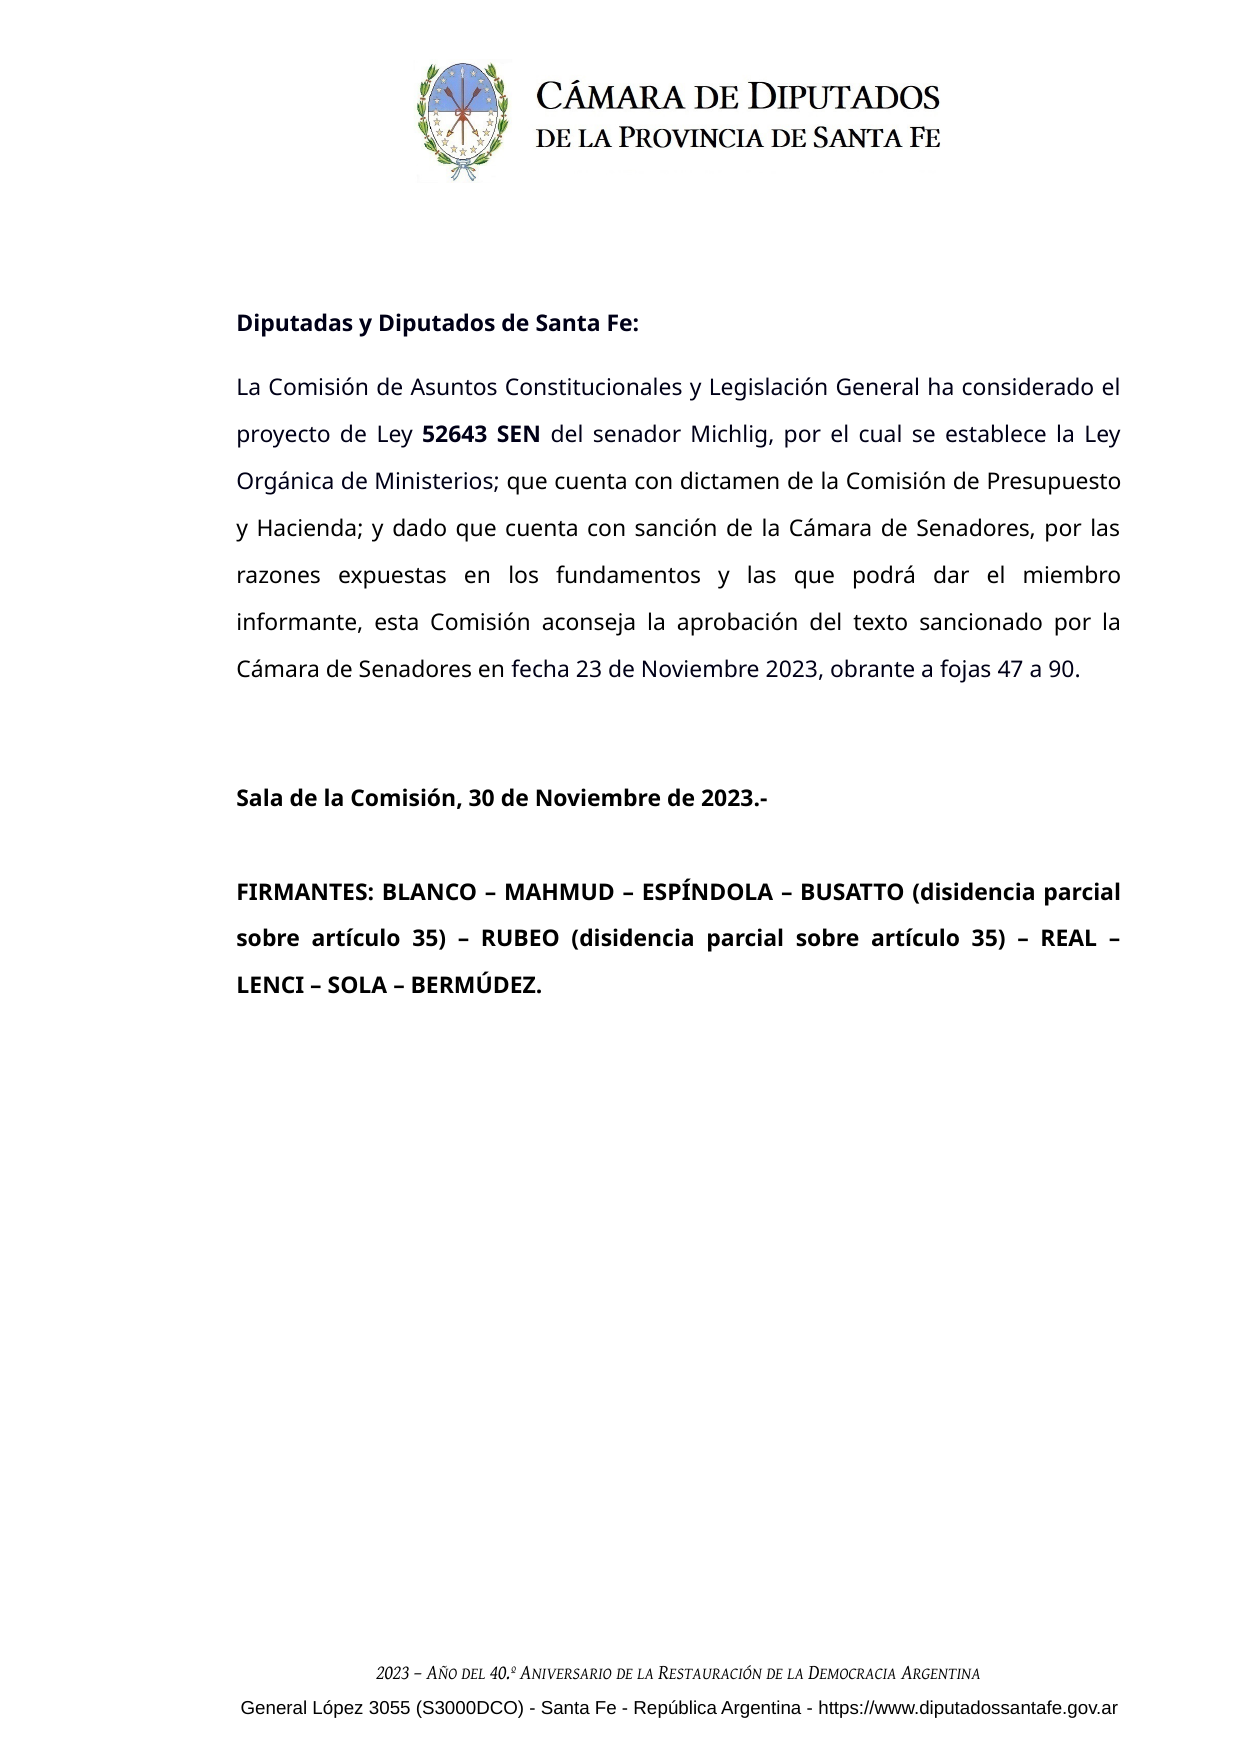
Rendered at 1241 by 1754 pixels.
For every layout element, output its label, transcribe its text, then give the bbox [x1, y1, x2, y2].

picture [413, 59, 945, 183]
text La Comisión de Asuntos Constitucionales y Legislación General ha considerado el proyecto de Ley 52643 SEN del senador Michlig, por el cual se establece la Ley Orgánica de Ministerios; que cuenta con dictamen de la Comisión de Presupuesto y Hacienda; y dado que cuenta con sanción de la Cámara de Senadores, por las razones expuestas en los fundamentos y las que podrá dar el miembro informante, esta Comisión aconseja la aprobación del texto sancionado por la Cámara de Senadores en fecha 23 de Noviembre 2023, obrante a fojas 47 a 90. [236, 371, 1122, 684]
text Diputadas y Diputados de Santa Fe: [236, 307, 1033, 338]
text FIRMANTES: BLANCO – MAHMUD – ESPÍNDOLA – BUSATTO (disidencia parcial sobre artículo 35) – RUBEO (disidencia parcial sobre artículo 35) – REAL – LENCI – SOLA – BERMÚDEZ. [236, 876, 1122, 1001]
text Sala de la Comisión, 30 de Noviembre de 2023.- [236, 782, 1122, 813]
